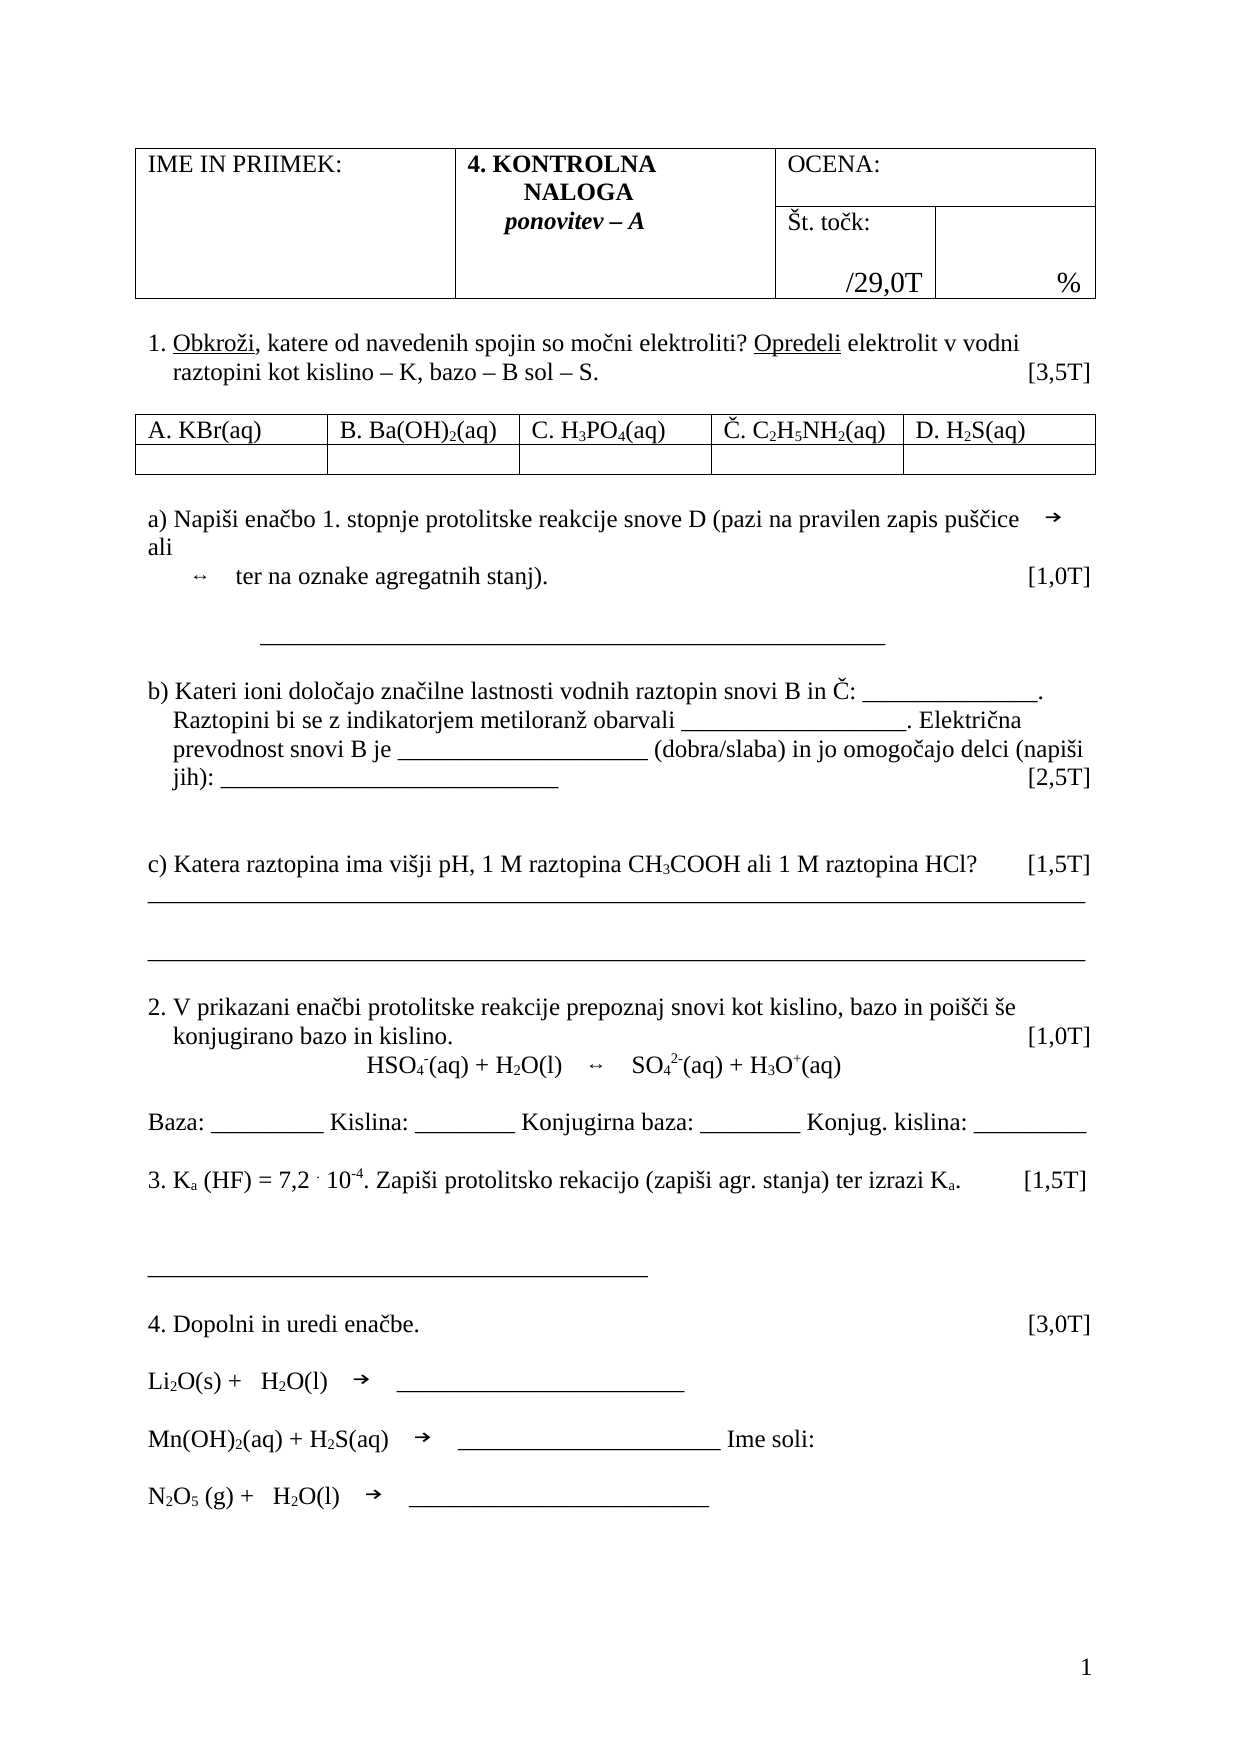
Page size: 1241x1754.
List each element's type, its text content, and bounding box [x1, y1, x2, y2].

text ________________________________________ [148, 1251, 1093, 1280]
text Li2O(s) + H2O(l) _______________________ [148, 1366, 1093, 1395]
table_cell % [936, 207, 1095, 298]
text ter na oznake agregatnih stanj). [1,0T] [148, 561, 1093, 590]
table_cell [904, 445, 1095, 474]
text prevodnost snovi B je ____________________ (dobra/slaba) in jo omogočajo delci (napiši [148, 734, 1093, 762]
table_cell [328, 445, 519, 474]
table_cell [712, 445, 903, 474]
text N2O5 (g) + H2O(l) ________________________ [148, 1481, 1093, 1510]
text HSO4-(aq) + H2O(l) SO42-(aq) + H3O+(aq) [148, 1050, 1093, 1079]
text Raztopini bi se z indikatorjem metiloranž obarvali __________________. Električna [148, 705, 1093, 734]
text jih): ___________________________ [2,5T] [148, 762, 1093, 791]
text c) Katera raztopina ima višji pH, 1 M raztopina CH3COOH ali 1 M raztopina HCl? [1,5T] [148, 849, 1093, 877]
table_header B. Ba(OH)2(aq) [328, 415, 519, 444]
text 1. Obkroži, katere od navedenih spojin so močni elektroliti? Opredeli elektrolit v vodni [148, 328, 1093, 357]
text Mn(OH)2(aq) + H2S(aq) _____________________ Ime soli: [148, 1424, 1093, 1452]
text konjugirano bazo in kislino. [1,0T] [148, 1021, 1093, 1050]
text 4. Dopolni in uredi enačbe. [3,0T] [148, 1309, 1093, 1337]
table_header C. H3PO4(aq) [520, 415, 711, 444]
text 3. Ka (HF) = 7,2 . 10-4. Zapiši protolitsko rekacijo (zapiši agr. stanja) ter izrazi Ka. [1,5T] [148, 1165, 1093, 1194]
table_header IME IN PRIIMEK: [136, 149, 455, 298]
table_header D. H2S(aq) [904, 415, 1095, 444]
table_header Č. C2H5NH2(aq) [712, 415, 903, 444]
text a) Napiši enačbo 1. stopnje protolitske reakcije snove D (pazi na pravilen zapis puščice ali [148, 504, 1093, 561]
text 2. V prikazani enačbi protolitske reakcije prepoznaj snovi kot kislino, bazo in poišči še [148, 992, 1093, 1021]
table_header 4. KONTROLNA NALOGA ponovitev – A [456, 149, 775, 298]
table_header A. KBr(aq) [136, 415, 327, 444]
text __________________________________________________ [148, 619, 1093, 647]
text raztopini kot kislino – K, bazo – B sol – S. [3,5T] [148, 357, 1093, 386]
text ___________________________________________________________________________ [148, 877, 1093, 906]
table_cell [520, 445, 711, 474]
table_header OCENA: [776, 149, 1095, 206]
text Baza: _________ Kislina: ________ Konjugirna baza: ________ Konjug. kislina: _________ [148, 1107, 1093, 1136]
table_cell [136, 445, 327, 474]
text ___________________________________________________________________________ [148, 935, 1093, 964]
text b) Kateri ioni določajo značilne lastnosti vodnih raztopin snovi B in Č: ______________. [148, 676, 1093, 705]
table_cell Št. točk: /29,0T [776, 207, 935, 298]
